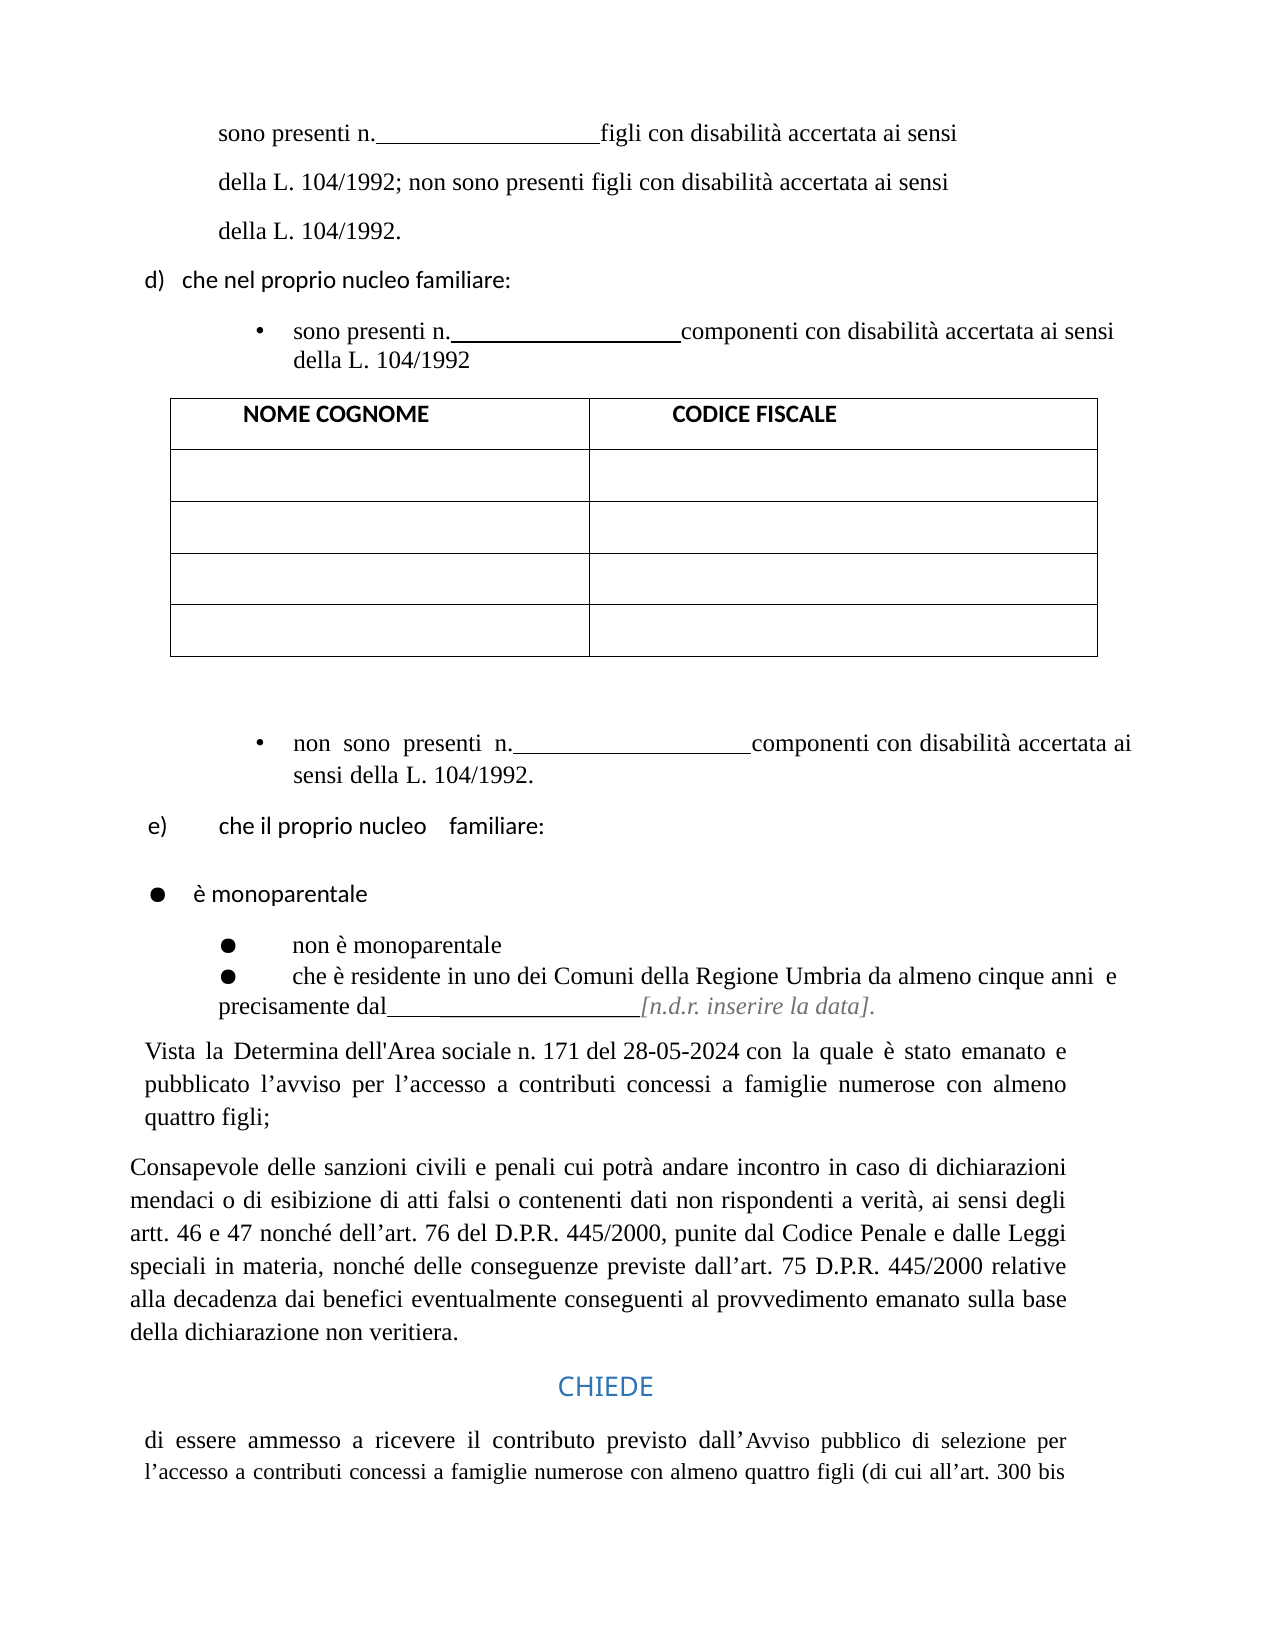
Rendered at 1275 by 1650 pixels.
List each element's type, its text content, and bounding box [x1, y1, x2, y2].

list che nel proprio nucleo familiare: [144, 265, 1157, 295]
table_cell [171, 605, 589, 656]
text sono presenti n. figli con disabilità accertata ai sensi della L. 104/1992; non sono presenti figli con disabilità accertata ai sensi della L. 104/1992. [218, 118, 963, 244]
table_cell [590, 450, 1097, 501]
text di essere ammesso a ricevere il contributo previsto dall’Avviso pubblico di selezione per l’accesso a contributi concessi a famiglie numerose con almeno quattro figli (di cui all’art. 300 bis [144, 1425, 1067, 1484]
text Consapevole delle sanzioni civili e penali cui potrà andare incontro in caso di dichiarazioni mendaci o di esibizione di atti falsi o contenenti dati non rispondenti a verità, ai sensi degli artt. 46 e 47 nonché dell’art. 76 del D.P.R. 445/2000, punite dal Codice Penale e dalle Leggi speciali in materia, nonché delle conseguenze previste dall’art. 75 D.P.R. 445/2000 relative alla decadenza dai benefici eventualmente conseguenti al provvedimento emanato sulla base della dichiarazione non veritiera. [130, 1152, 1067, 1346]
table_header CODICE FISCALE [590, 399, 1097, 449]
text Vista la Determina dell'Area sociale n. 171 del 28-05-2024 con la quale è stato emanato e pubblicato l’avviso per l’accesso a contributi concessi a famiglie numerose con almeno quattro figli; [144, 1036, 1067, 1131]
table_cell [171, 554, 589, 604]
list che è residente in uno dei Comuni della Regione Umbria da almeno cinque anni e precisamente dal ________________[n.d.r. inserire la data]. [218, 960, 1157, 1020]
list sono presenti n. componenti con disabilità accertata ai sensi della L. 104/1992 [256, 316, 1157, 374]
table_cell [590, 502, 1097, 553]
table_cell [171, 450, 589, 501]
list che il proprio nucleo familiare: [148, 810, 714, 840]
subtitle CHIEDE [144, 1367, 1067, 1404]
table_cell [171, 502, 589, 553]
table_cell [590, 554, 1097, 604]
list non è monoparentale [218, 930, 1157, 960]
table_cell [590, 605, 1097, 656]
list non sono presenti n. componenti con disabilità accertata ai sensi della L. 104/1992. [256, 728, 1157, 789]
list è monoparentale [148, 878, 714, 908]
table_header NOME COGNOME [171, 399, 589, 449]
